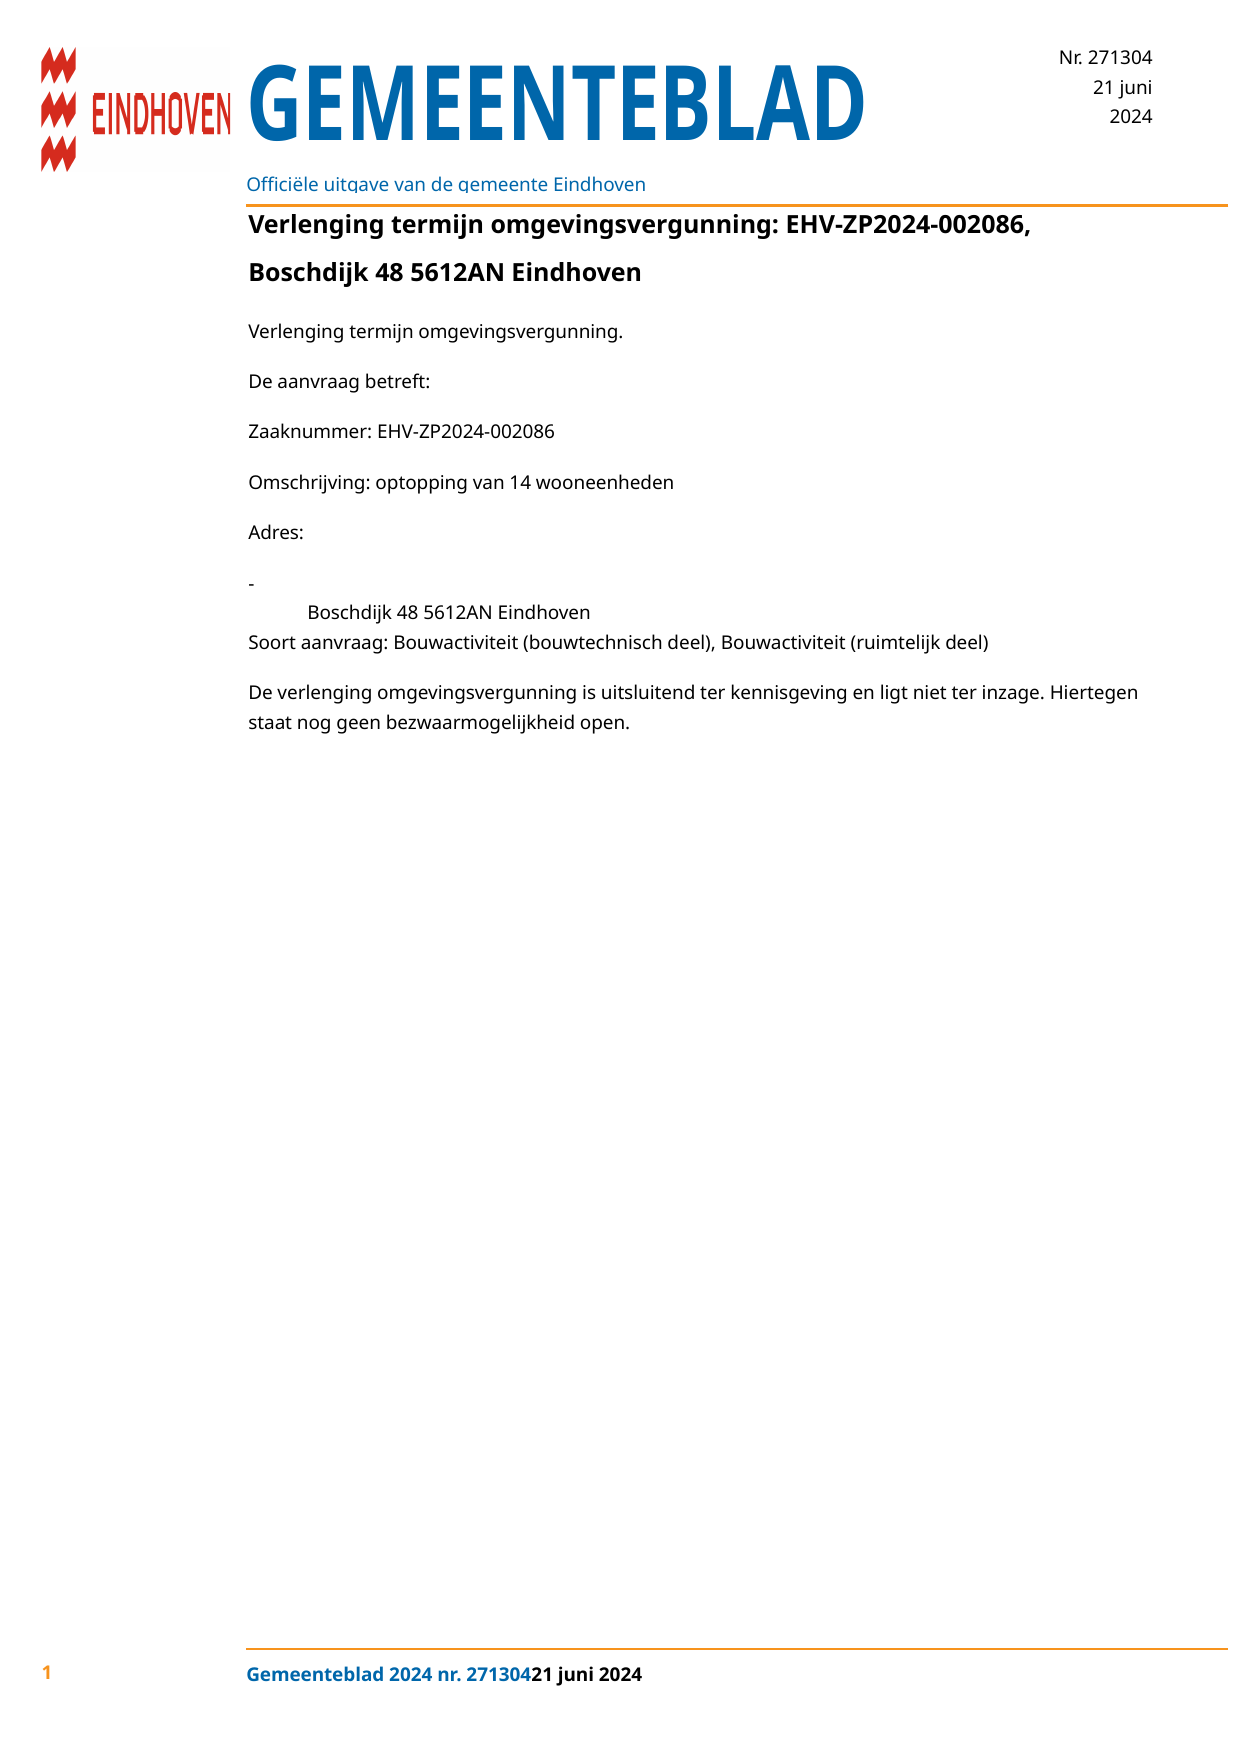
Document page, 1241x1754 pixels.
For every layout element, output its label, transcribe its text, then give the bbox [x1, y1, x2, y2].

text De verlenging omgevingsvergunning is uitsluitend ter kennisgeving en ligt niet ter inzage. Hiertegen staat nog geen bezwaarmogelijkheid open. [248, 679, 1152, 735]
list Boschdijk 48 5612AN Eindhoven [248, 599, 1152, 625]
text Verlenging termijn omgevingsvergunning: EHV-ZP2024-002086, Boschdijk 48 5612AN Eindhoven [248, 207, 1152, 288]
text Soort aanvraag: Bouwactiviteit (bouwtechnisch deel), Bouwactiviteit (ruimtelijk deel) [248, 629, 1152, 655]
text Omschrijving: optopping van 14 wooneenheden [248, 469, 1152, 495]
text De aanvraag betreft: [248, 368, 1152, 394]
text Verlenging termijn omgevingsvergunning. [248, 318, 1152, 344]
picture [41, 47, 231, 172]
text Adres: [248, 519, 1152, 545]
text Zaaknummer: EHV-ZP2024-002086 [248, 419, 1152, 444]
